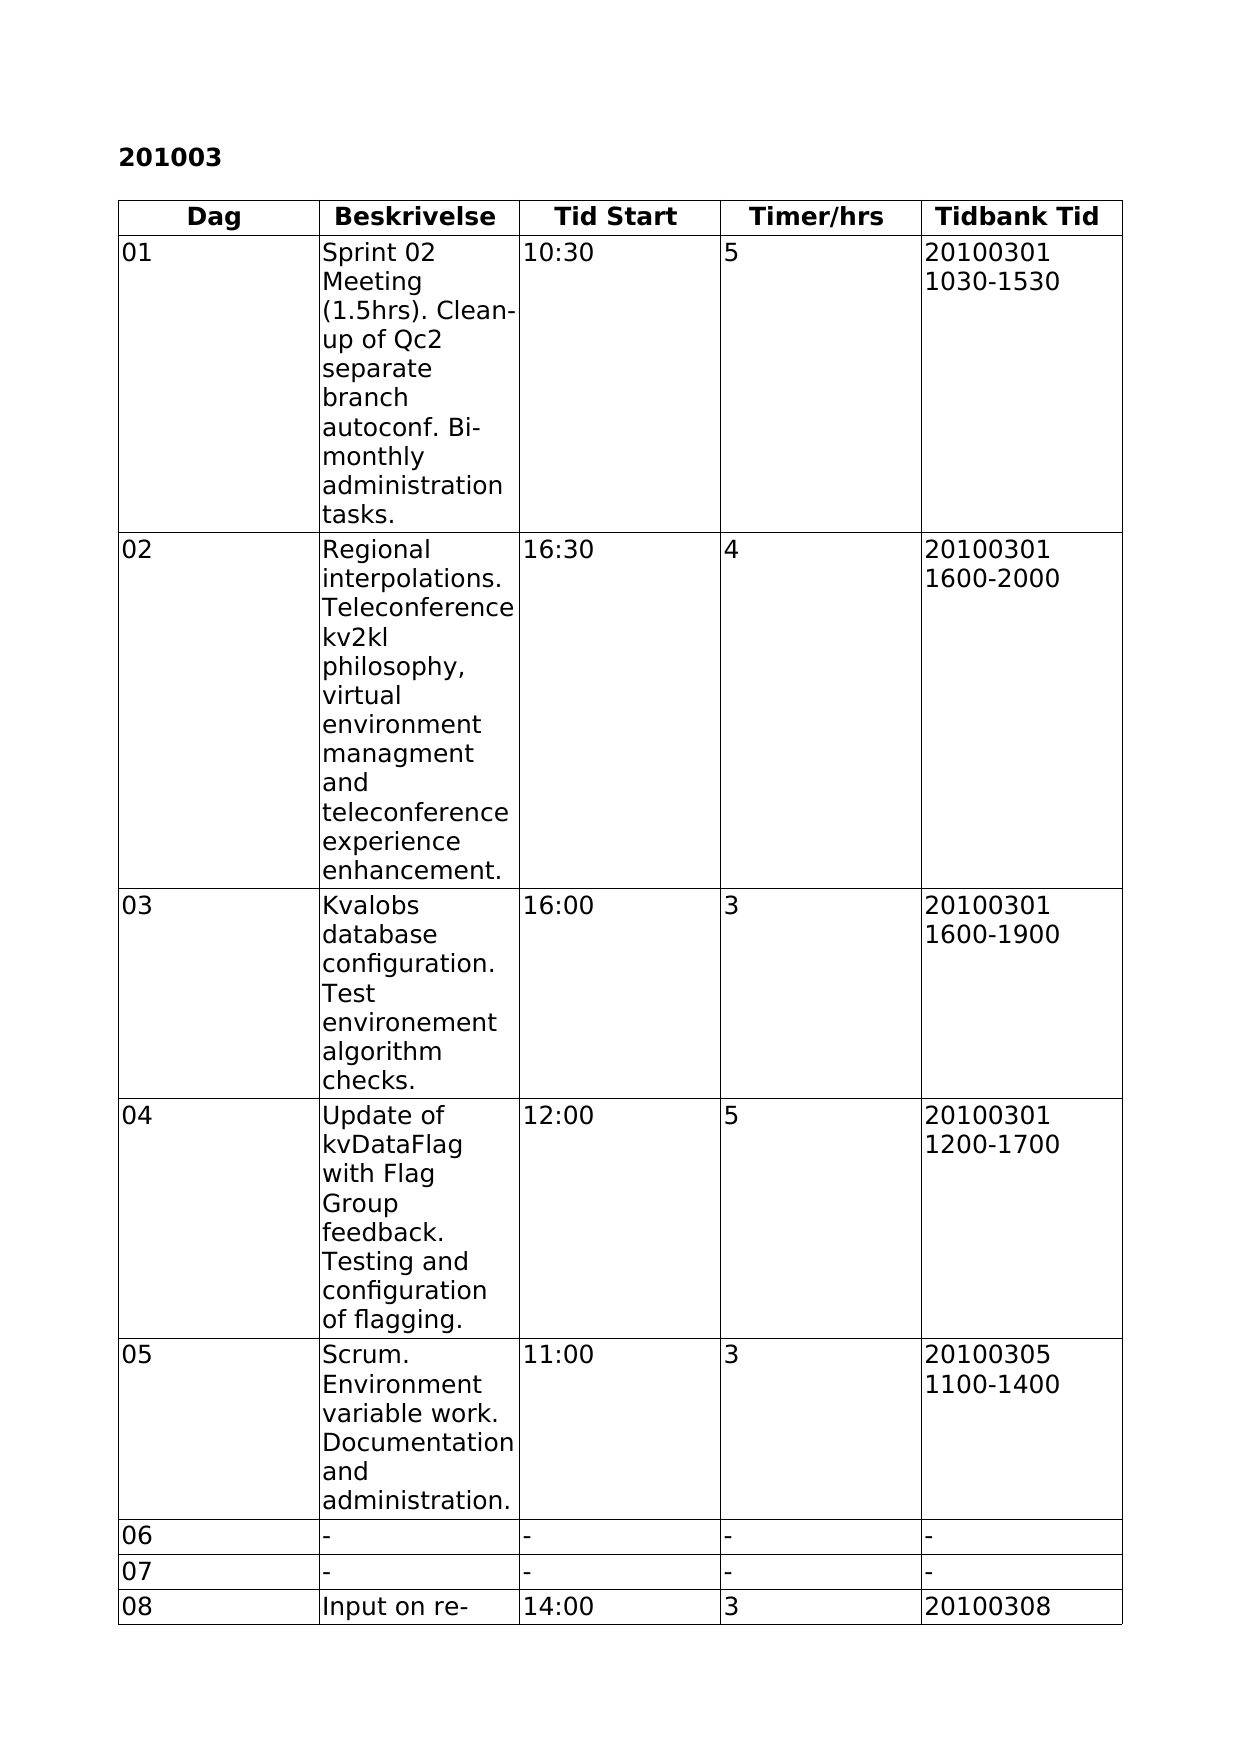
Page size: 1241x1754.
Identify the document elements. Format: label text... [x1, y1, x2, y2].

table_cell 3 [721, 889, 921, 1098]
table_cell Input on re- [320, 1590, 519, 1624]
table_cell - [520, 1555, 720, 1589]
table_cell 20100301 1030-1530 [922, 236, 1122, 532]
table_cell 05 [119, 1339, 319, 1518]
table_cell 20100301 1600-2000 [922, 533, 1122, 888]
table_cell - [721, 1520, 921, 1554]
table_cell 08 [119, 1590, 319, 1624]
table_cell Update of kvDataFlag with Flag Group feedback. Testing and configuration of flagging. [320, 1099, 519, 1338]
table_cell 5 [721, 236, 921, 532]
table_cell 20100305 1100-1400 [922, 1339, 1122, 1518]
table_header Dag [119, 201, 319, 235]
table_cell Scrum. Environment variable work. Documentation and administration. [320, 1339, 519, 1518]
table_cell 07 [119, 1555, 319, 1589]
table_header Timer/hrs [721, 201, 921, 235]
table_cell - [320, 1520, 519, 1554]
table_cell 20100301 1600-1900 [922, 889, 1122, 1098]
table_cell 4 [721, 533, 921, 888]
table_cell 3 [721, 1590, 921, 1624]
table_cell 04 [119, 1099, 319, 1338]
table_header Tidbank Tid [922, 201, 1122, 235]
table_cell 06 [119, 1520, 319, 1554]
table_cell 16:00 [520, 889, 720, 1098]
table_cell 14:00 [520, 1590, 720, 1624]
table_cell 5 [721, 1099, 921, 1338]
table_cell 20100301 1200-1700 [922, 1099, 1122, 1338]
table_cell 03 [119, 889, 319, 1098]
table_cell - [520, 1520, 720, 1554]
table_cell Regional interpolations. Teleconference kv2kl philosophy, virtual environment managment and teleconference experience enhancement. [320, 533, 519, 888]
table_cell Sprint 02 Meeting (1.5hrs). Clean-up of Qc2 separate branch autoconf. Bi-monthly administration tasks. [320, 236, 519, 532]
table_cell 02 [119, 533, 319, 888]
table_cell - [320, 1555, 519, 1589]
table_header Beskrivelse [320, 201, 519, 235]
subtitle 201003 [118, 143, 1122, 172]
table_cell Kvalobs database configuration. Test environement algorithm checks. [320, 889, 519, 1098]
table_cell 16:30 [520, 533, 720, 888]
table_cell 12:00 [520, 1099, 720, 1338]
table_cell 20100308 [922, 1590, 1122, 1624]
table_cell 3 [721, 1339, 921, 1518]
table_cell 01 [119, 236, 319, 532]
table_cell - [922, 1520, 1122, 1554]
table_header Tid Start [520, 201, 720, 235]
table_cell 11:00 [520, 1339, 720, 1518]
table_cell - [721, 1555, 921, 1589]
table_cell 10:30 [520, 236, 720, 532]
table_cell - [922, 1555, 1122, 1589]
